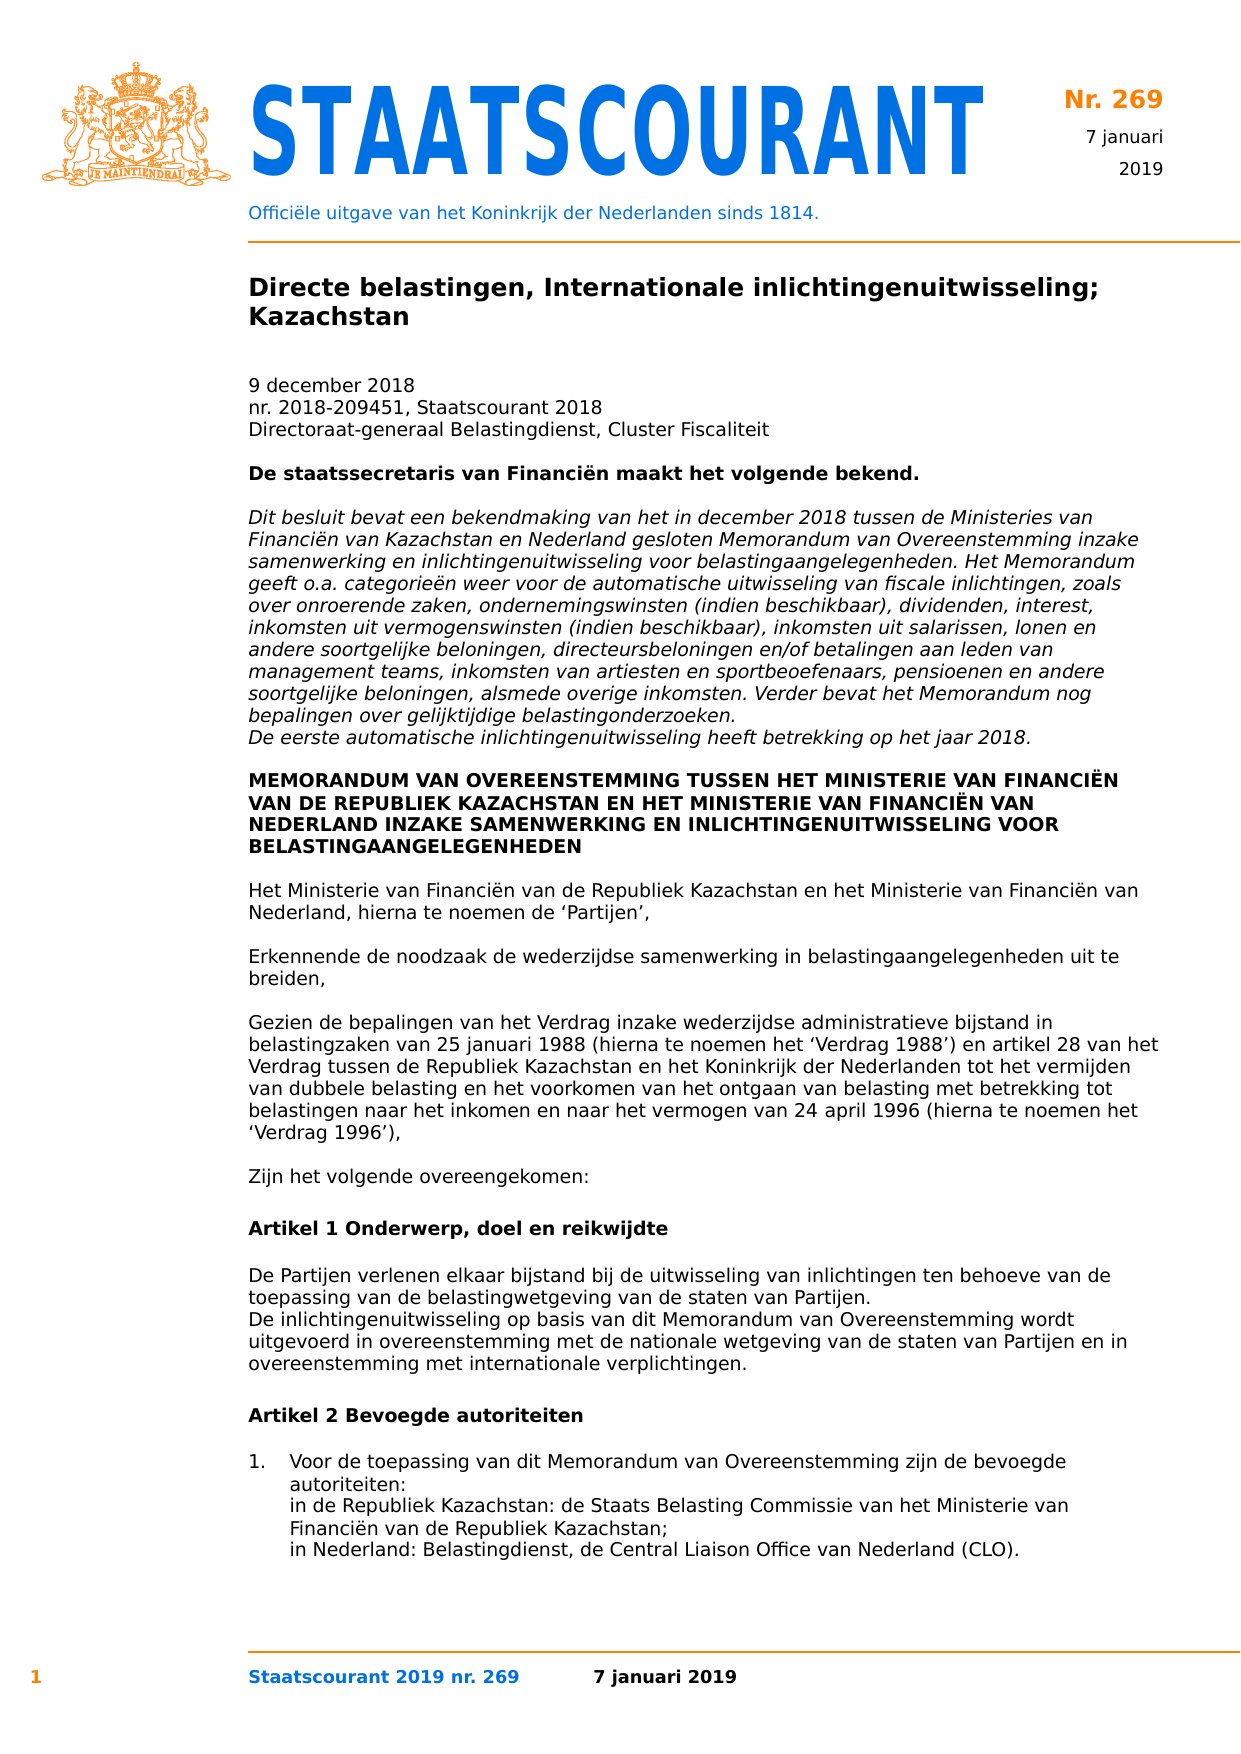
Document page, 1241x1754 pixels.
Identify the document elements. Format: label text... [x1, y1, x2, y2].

text nr. 2018-209451, Staatscourant 2018 [248, 397, 1163, 419]
subtitle Artikel 2 Bevoegde autoriteiten [248, 1404, 1163, 1426]
picture [41, 62, 231, 186]
text Erkennende de noodzaak de wederzijdse samenwerking in belastingaangelegenheden uit te breiden, [248, 946, 1163, 990]
text De inlichtingenuitwisseling op basis van dit Memorandum van Overeenstemming wordt uitgevoerd in overeenstemming met de nationale wetgeving van de staten van Partijen en in overeenstemming met internationale verplichtingen. [248, 1308, 1163, 1374]
subtitle Directe belastingen, Internationale inlichtingenuitwisseling; Kazachstan [248, 273, 1163, 331]
table_header STAATSCOURANT [248, 62, 998, 203]
text 9 december 2018 [248, 375, 1163, 397]
text in Nederland: Belastingdienst, de Central Liaison Office van Nederland (CLO). [289, 1539, 1163, 1561]
table_cell 7 januari [998, 121, 1240, 153]
table_header Nr. 269 [998, 62, 1240, 121]
text Directoraat-generaal Belastingdienst, Cluster Fiscaliteit [248, 419, 1163, 441]
text De staatssecretaris van Financiën maakt het volgende bekend. [248, 463, 1163, 485]
table_header [25, 62, 248, 241]
text 1. Voor de toepassing van dit Memorandum van Overeenstemming zijn de bevoegde autoriteiten: [248, 1451, 1163, 1495]
text in de Republiek Kazachstan: de Staats Belasting Commissie van het Ministerie van Financiën van de Republiek Kazachstan; [289, 1495, 1163, 1539]
table_cell Officiële uitgave van het Koninkrijk der Nederlanden sinds 1814. [248, 203, 1240, 241]
text MEMORANDUM VAN OVEREENSTEMMING TUSSEN HET MINISTERIE VAN FINANCIËN VAN DE REPUBLIEK KAZACHSTAN EN HET MINISTERIE VAN FINANCIËN VAN NEDERLAND INZAKE SAMENWERKING EN INLICHTINGENUITWISSELING VOOR BELASTINGAANGELEGENHEDEN [248, 770, 1163, 858]
text Gezien de bepalingen van het Verdrag inzake wederzijdse administratieve bijstand in belastingzaken van 25 januari 1988 (hierna te noemen het ‘Verdrag 1988’) en artikel 28 van het Verdrag tussen de Republiek Kazachstan en het Koninkrijk der Nederlanden tot het vermijden van dubbele belasting en het voorkomen van het ontgaan van belasting met betrekking tot belastingen naar het inkomen en naar het vermogen van 24 april 1996 (hierna te noemen het ‘Verdrag 1996’), [248, 1012, 1163, 1144]
text Zijn het volgende overeengekomen: [248, 1166, 1163, 1188]
text De Partijen verlenen elkaar bijstand bij de uitwisseling van inlichtingen ten behoeve van de toepassing van de belastingwetgeving van de staten van Partijen. [248, 1264, 1163, 1308]
text De eerste automatische inlichtingenuitwisseling heeft betrekking op het jaar 2018. [248, 727, 1163, 748]
text Het Ministerie van Financiën van de Republiek Kazachstan en het Ministerie van Financiën van Nederland, hierna te noemen de ‘Partijen’, [248, 880, 1163, 924]
subtitle Artikel 1 Onderwerp, doel en reikwijdte [248, 1218, 1163, 1239]
text Dit besluit bevat een bekendmaking van het in december 2018 tussen de Ministeries van Financiën van Kazachstan en Nederland gesloten Memorandum van Overeenstemming inzake samenwerking en inlichtingenuitwisseling voor belastingaangelegenheden. Het Memorandum geeft o.a. categorieën weer voor de automatische uitwisseling van fiscale inlichtingen, zoals over onroerende zaken, ondernemingswinsten (indien beschikbaar), dividenden, interest, inkomsten uit vermogenswinsten (indien beschikbaar), inkomsten uit salarissen, lonen en andere soortgelijke beloningen, directeursbeloningen en/of betalingen aan leden van management teams, inkomsten van artiesten en sportbeoefenaars, pensioenen en andere soortgelijke beloningen, alsmede overige inkomsten. Verder bevat het Memorandum nog bepalingen over gelijktijdige belastingonderzoeken. [248, 507, 1163, 727]
table_cell 2019 [998, 153, 1240, 203]
